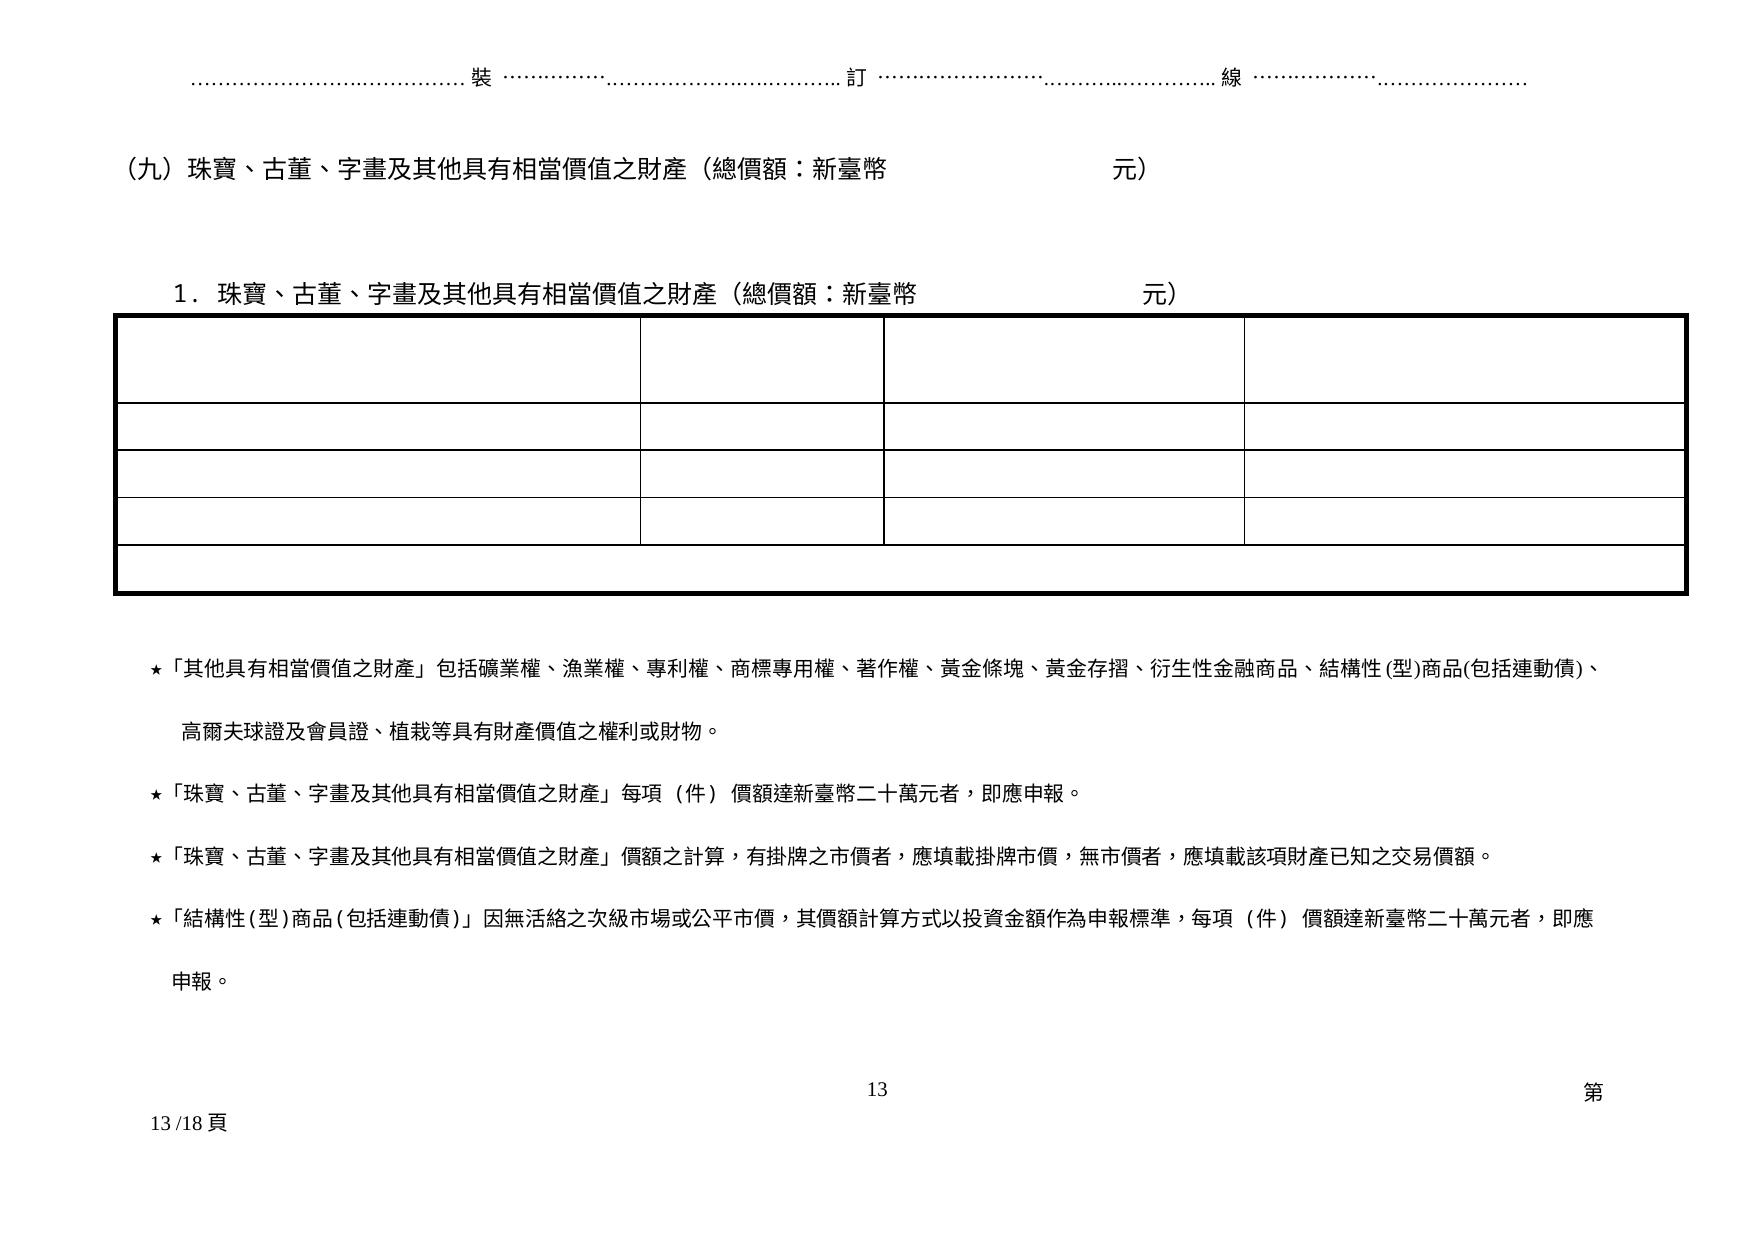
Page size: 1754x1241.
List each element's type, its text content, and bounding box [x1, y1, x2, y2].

table_cell [1245, 451, 1684, 497]
table_header 所有人 [885, 318, 1244, 402]
table_cell [1245, 404, 1684, 449]
table_cell [118, 451, 640, 497]
text 1. 珠寶、古董、字畫及其他具有相當價值之財產（總價額：新臺幣 元） [112, 251, 1604, 313]
table_cell [118, 404, 640, 449]
table_cell [1245, 498, 1684, 544]
table_header 財產種類 [118, 318, 640, 402]
table_cell [885, 498, 1244, 544]
text ★「其他具有相當價值之財產」包括礦業權、漁業權、專利權、商標專用權、著作權、黃金條塊、黃金存摺、衍生性金融商品、結構性(型)商品(包括連動債)、高爾夫球證及會員證、植栽等具有財產價值之權利或財物。 [150, 626, 1604, 751]
table_header 項/件 [641, 318, 883, 402]
table_cell [641, 451, 883, 497]
table_cell [885, 451, 1244, 497]
table_cell [118, 498, 640, 544]
table_header 價額 [1245, 318, 1684, 402]
text ★「結構性(型)商品(包括連動債)」因無活絡之次級市場或公平市價，其價額計算方式以投資金額作為申報標準，每項 (件) 價額達新臺幣二十萬元者，即應申報。 [150, 876, 1604, 1001]
table_cell 總申報筆數： 筆 [118, 546, 1684, 591]
table_cell [641, 498, 883, 544]
text ★「珠寶、古董、字畫及其他具有相當價值之財產」價額之計算，有掛牌之市價者，應填載掛牌市價，無市價者，應填載該項財產已知之交易價額。 [150, 813, 1604, 876]
text （九）珠寶、古董、字畫及其他具有相當價值之財產（總價額：新臺幣 元） [112, 126, 1604, 188]
table_cell [885, 404, 1244, 449]
table_cell [641, 404, 883, 449]
text ★「珠寶、古董、字畫及其他具有相當價值之財產」每項 (件) 價額達新臺幣二十萬元者，即應申報。 [150, 751, 1604, 813]
